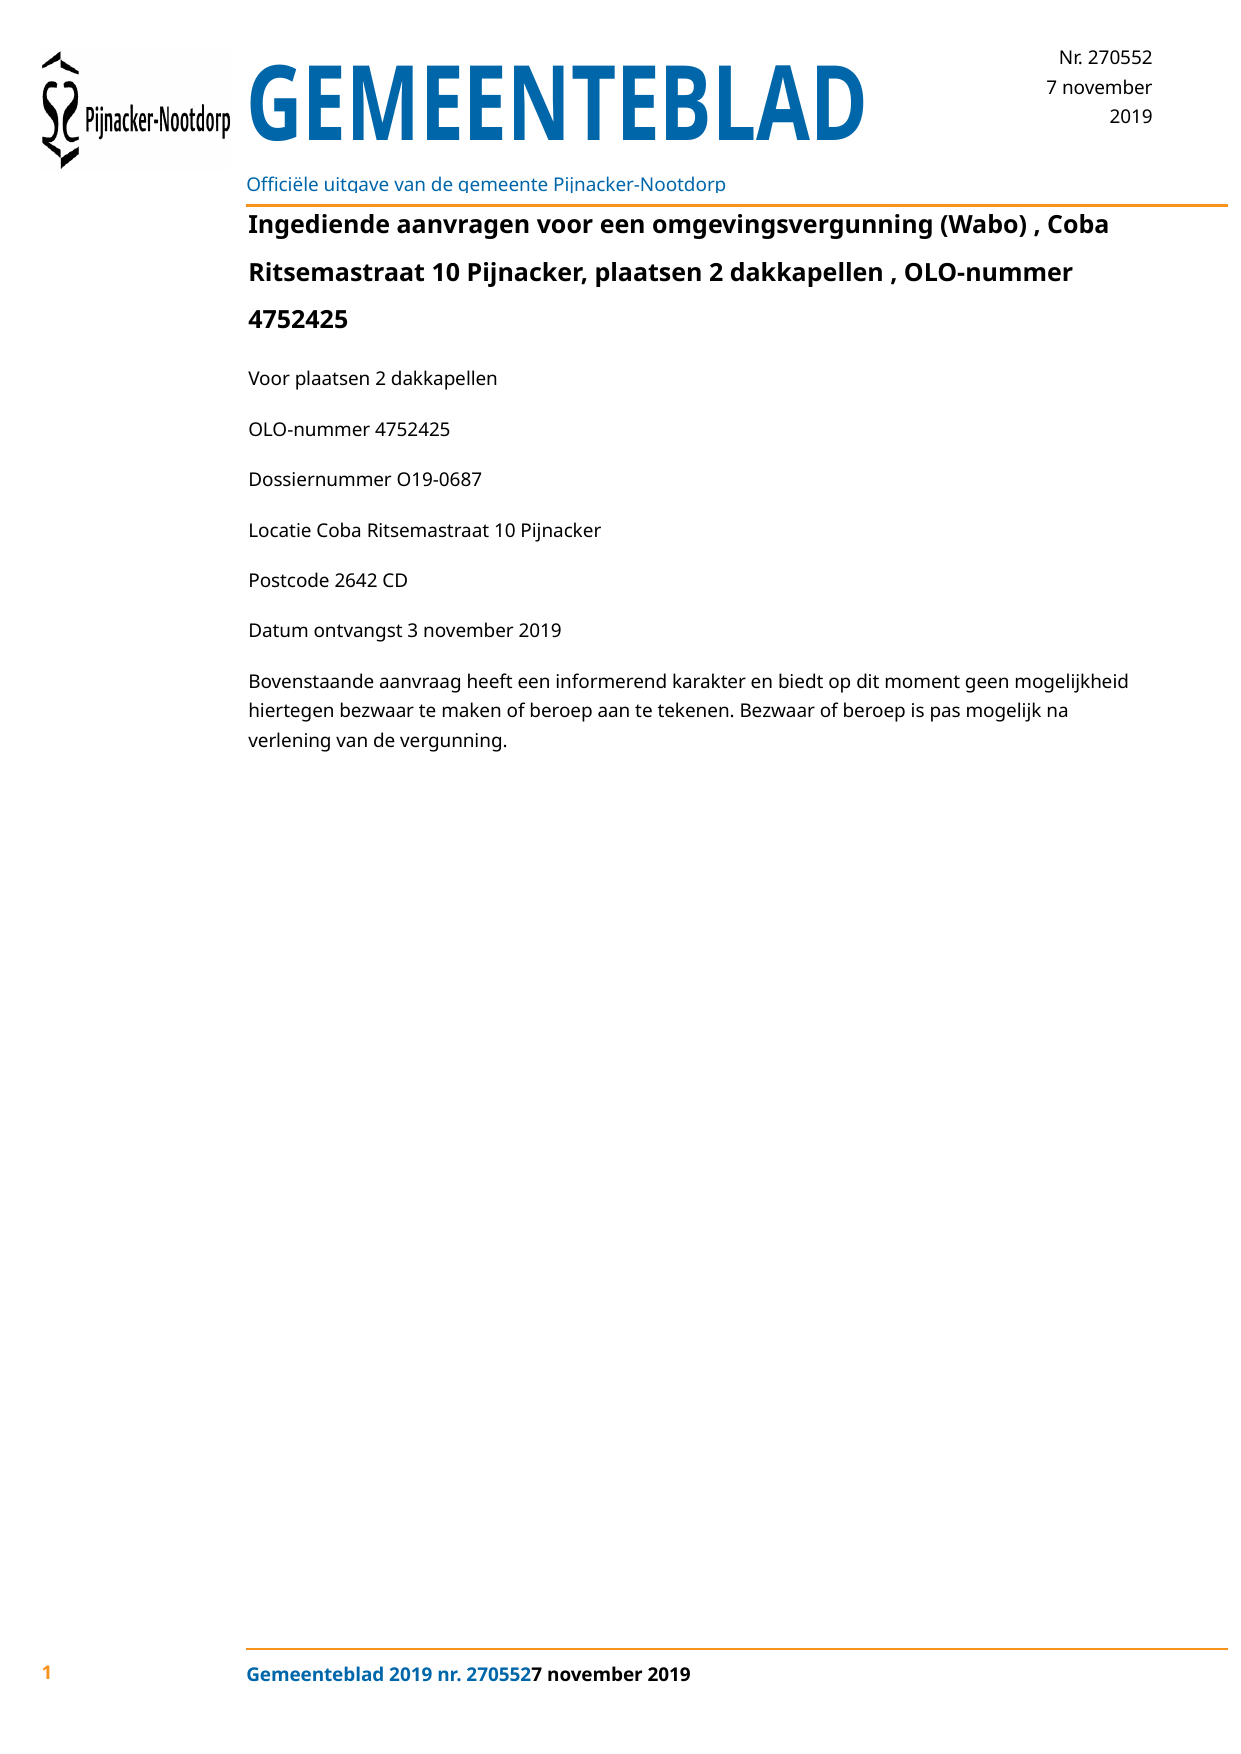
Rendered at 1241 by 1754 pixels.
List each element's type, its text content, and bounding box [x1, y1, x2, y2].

text OLO-nummer 4752425 [248, 416, 1152, 442]
text Ingediende aanvragen voor een omgevingsvergunning (Wabo) , Coba Ritsemastraat 10 Pijnacker, plaatsen 2 dakkapellen , OLO-nummer 4752425 [248, 207, 1152, 336]
text Bovenstaande aanvraag heeft een informerend karakter en biedt op dit moment geen mogelijkheid hiertegen bezwaar te maken of beroep aan te tekenen. Bezwaar of beroep is pas mogelijk na verlening van de vergunning. [248, 668, 1152, 753]
text Voor plaatsen 2 dakkapellen [248, 366, 1152, 391]
text Postcode 2642 CD [248, 567, 1152, 593]
picture [41, 47, 231, 172]
text Datum ontvangst 3 november 2019 [248, 618, 1152, 643]
text Dossiernummer O19-0687 [248, 466, 1152, 492]
text Locatie Coba Ritsemastraat 10 Pijnacker [248, 517, 1152, 542]
